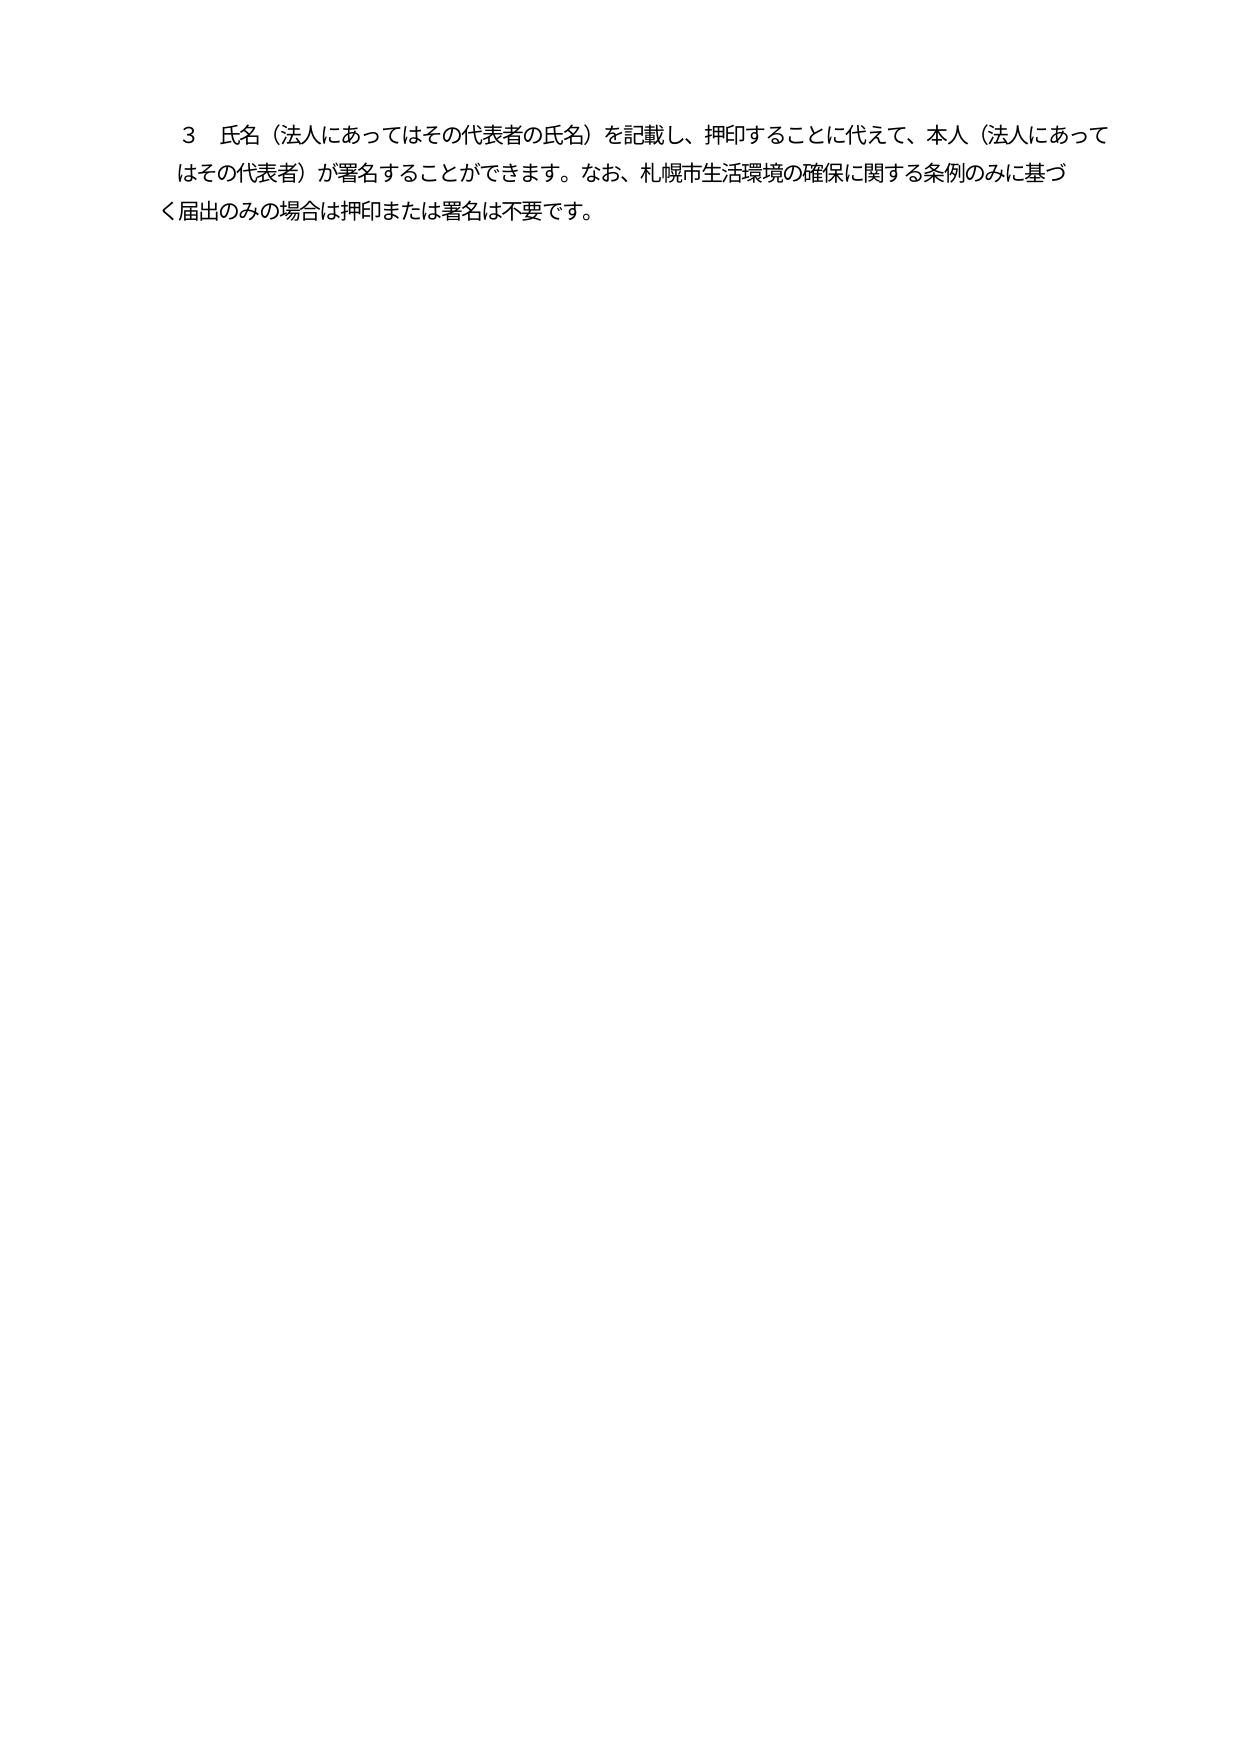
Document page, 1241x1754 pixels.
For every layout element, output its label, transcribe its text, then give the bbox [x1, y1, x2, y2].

text ３ 氏名（法人にあってはその代表者の氏名）を記載し、押印することに代えて、本人（法人にあって [118, 118, 1122, 150]
text はその代表者）が署名することができます。なお、札幌市生活環境の確保に関する条例のみに基づ [118, 156, 1122, 188]
text く届出のみの場合は押印または署名は不要です。 [118, 194, 1122, 226]
